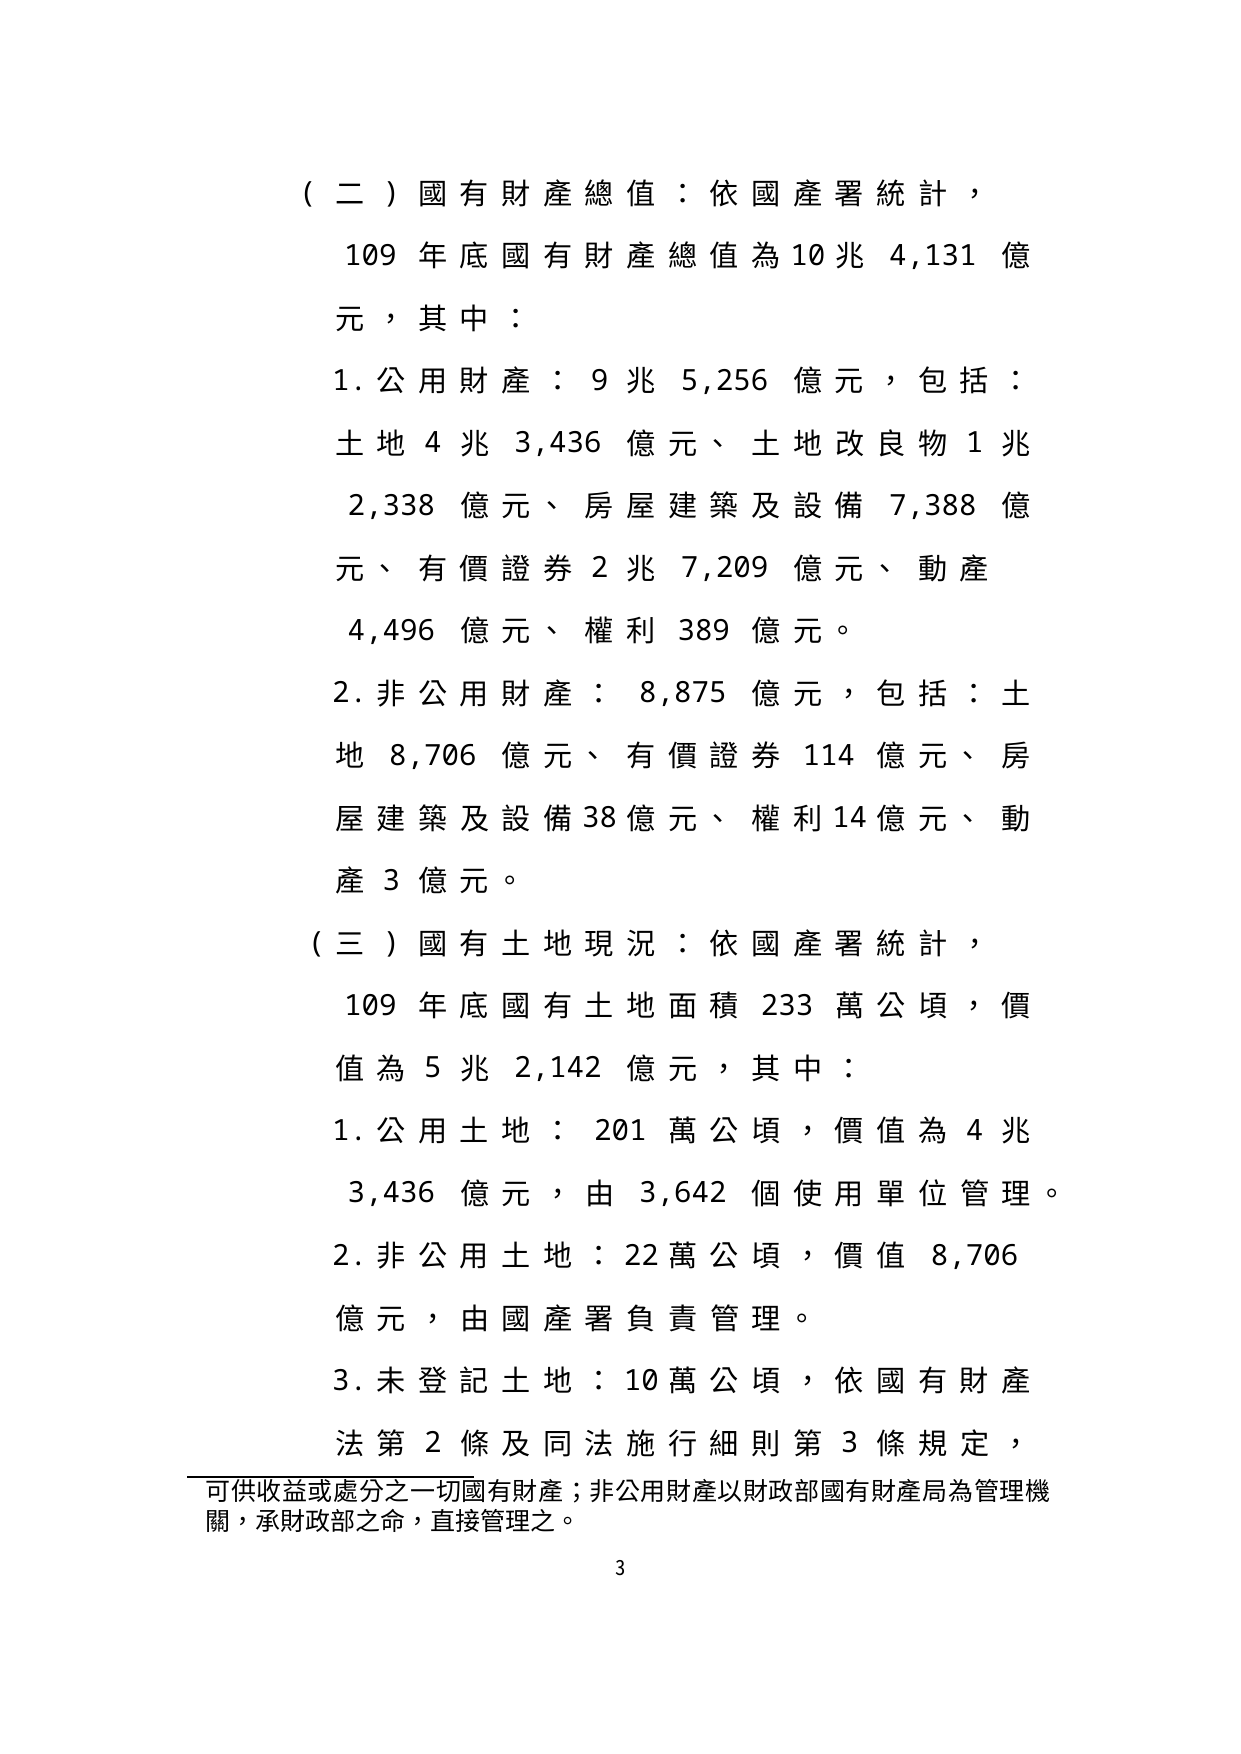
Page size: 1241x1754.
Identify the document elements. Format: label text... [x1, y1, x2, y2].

text 2.非公用土地：22萬公頃，價值8,706億元，由國產署負責管理。 [292, 1212, 1037, 1337]
text 2.非公用財產：8,875億元，包括：土地8,706億元、有價證券114億元、房屋建築及設備38億元、權利14億元、動產3億元。 [292, 650, 1037, 900]
text 1.公用土地：201萬公頃，價值為4兆3,436億元，由3,642個使用單位管理。 [292, 1087, 1037, 1212]
text (二)國有財產總值：依國產署統計，109年底國有財產總值為10兆4,131億元，其中： [262, 150, 1037, 337]
text 3.未登記土地：10萬公頃，依國有財產法第2條及同法施行細則第3條規定， [292, 1337, 1037, 1462]
text 1.公用財產：9兆5,256億元，包括：土地4兆3,436億元、土地改良物1兆2,338億元、房屋建築及設備7,388億元、有價證券2兆7,209億元、動產4,496億元、權利389億元。 [292, 337, 1037, 650]
text 可供收益或處分之一切國有財產；非公用財產以財政部國有財產局為管理機關，承財政部之命，直接管理之。 [187, 1477, 1053, 1536]
text (三)國有土地現況：依國產署統計，109年底國有土地面積233萬公頃，價值為5兆2,142億元，其中： [262, 900, 1037, 1087]
